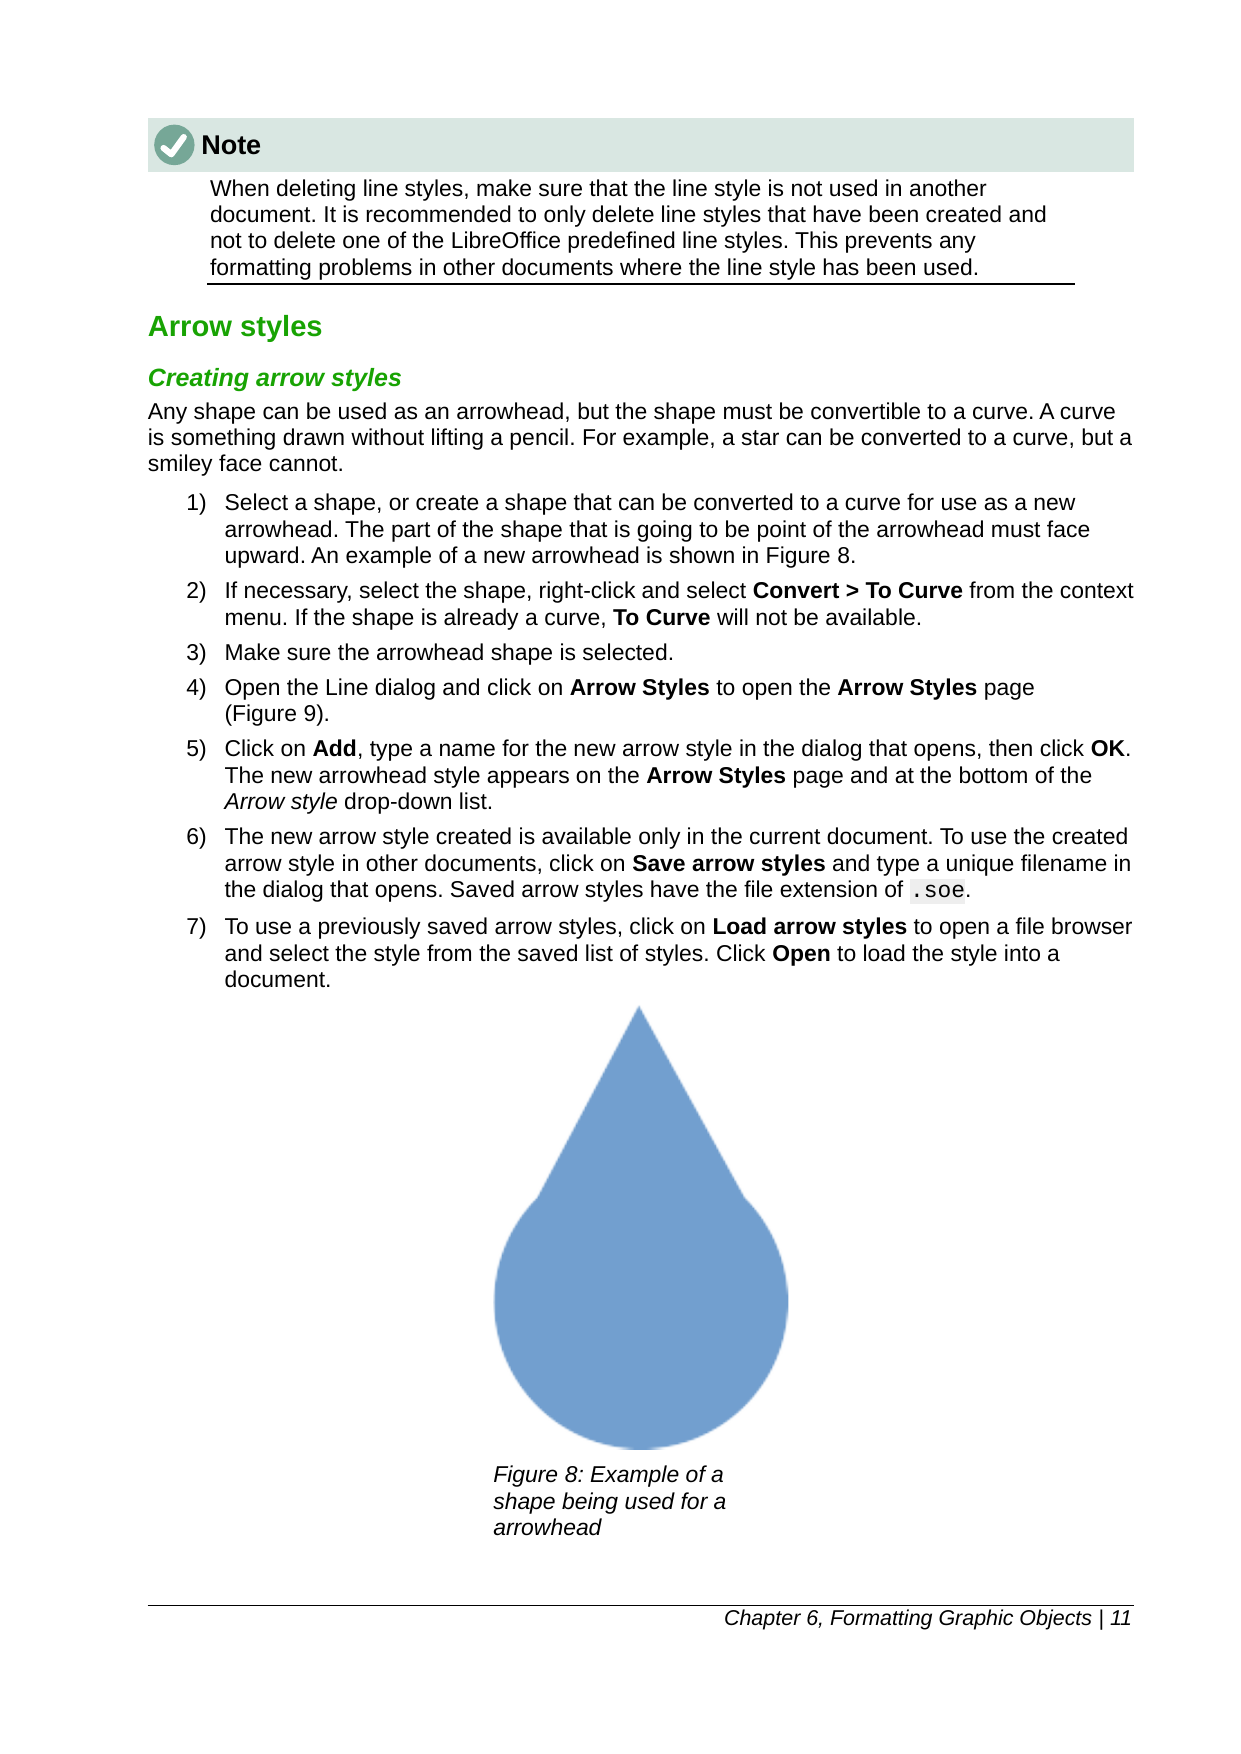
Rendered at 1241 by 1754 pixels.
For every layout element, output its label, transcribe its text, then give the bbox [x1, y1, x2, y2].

list Select a shape, or create a shape that can be converted to a curve for use as a new arrowhead. The part of the shape that is going to be point of the arrowhead must face upward. An example of a new arrowhead is shown in Figure 8. [207, 489, 1134, 568]
text Figure 8: Example of a shape being used for a arrowhead [493, 1461, 788, 1540]
list If necessary, select the shape, right-click and select Convert > To Curve from the context menu. If the shape is already a curve, To Curve will not be available. [207, 577, 1134, 630]
text Any shape can be used as an arrowhead, but the shape must be convertible to a curve. A curve is something drawn without lifting a pencil. For example, a star can be converted to a curve, but a smiley face cannot. [148, 398, 1134, 477]
list Click on Add, type a name for the new arrow style in the dialog that opens, then click OK. The new arrowhead style appears on the Arrow Styles page and at the bottom of the Arrow style drop-down list. [207, 735, 1134, 814]
picture [493, 1004, 789, 1450]
list Make sure the arrowhead shape is selected. [207, 639, 1134, 665]
text When deleting line styles, make sure that the line style is not used in another document. It is recommended to only delete line styles that have been created and not to delete one of the LibreOffice predefined line styles. This prevents any formatting problems in other documents where the line style has been used. [207, 172, 1075, 283]
list The new arrow style created is available only in the current document. To use the created arrow style in other documents, click on Save arrow styles and type a unique filename in the dialog that opens. Saved arrow styles have the file extension of .soe. [207, 823, 1134, 904]
list Open the Line dialog and click on Arrow Styles to open the Arrow Styles page (Figure 9). [207, 674, 1134, 727]
subtitle Arrow styles [148, 309, 1134, 342]
list To use a previously saved arrow styles, click on Load arrow styles to open a file browser and select the style from the saved list of styles. Click Open to load the style into a document. [207, 913, 1134, 992]
subtitle Note [148, 118, 1134, 172]
subtitle Creating arrow styles [148, 363, 1134, 392]
